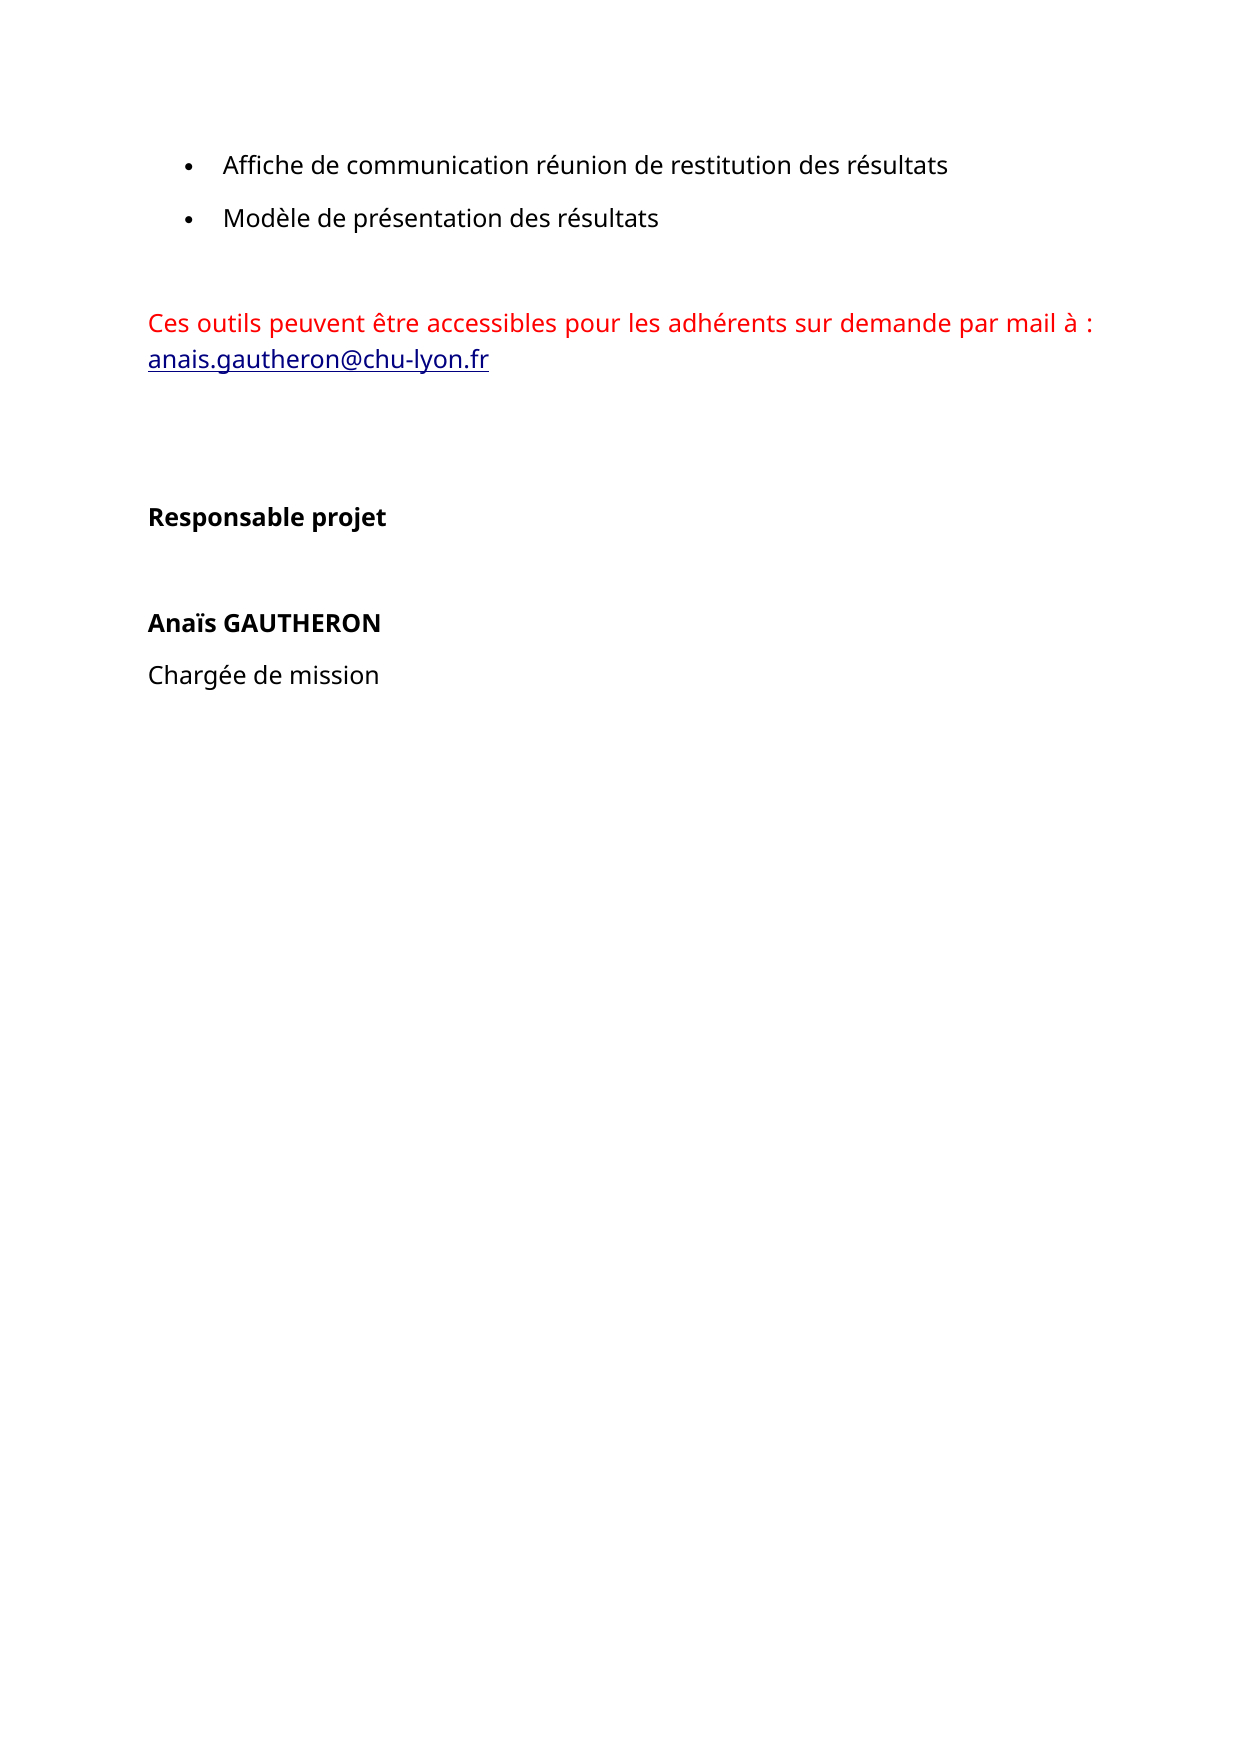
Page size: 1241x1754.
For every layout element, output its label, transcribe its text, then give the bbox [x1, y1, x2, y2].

text Anaïs GAUTHERON [148, 605, 1093, 639]
list Affiche de communication réunion de restitution des résultats [185, 148, 1093, 182]
text Ces outils peuvent être accessibles pour les adhérents sur demande par mail à : anais.gautheron@chu-lyon.fr [148, 306, 1093, 376]
list Modèle de présentation des résultats [185, 200, 1093, 234]
text Responsable projet [148, 500, 1093, 534]
text Chargée de mission [148, 658, 1093, 692]
